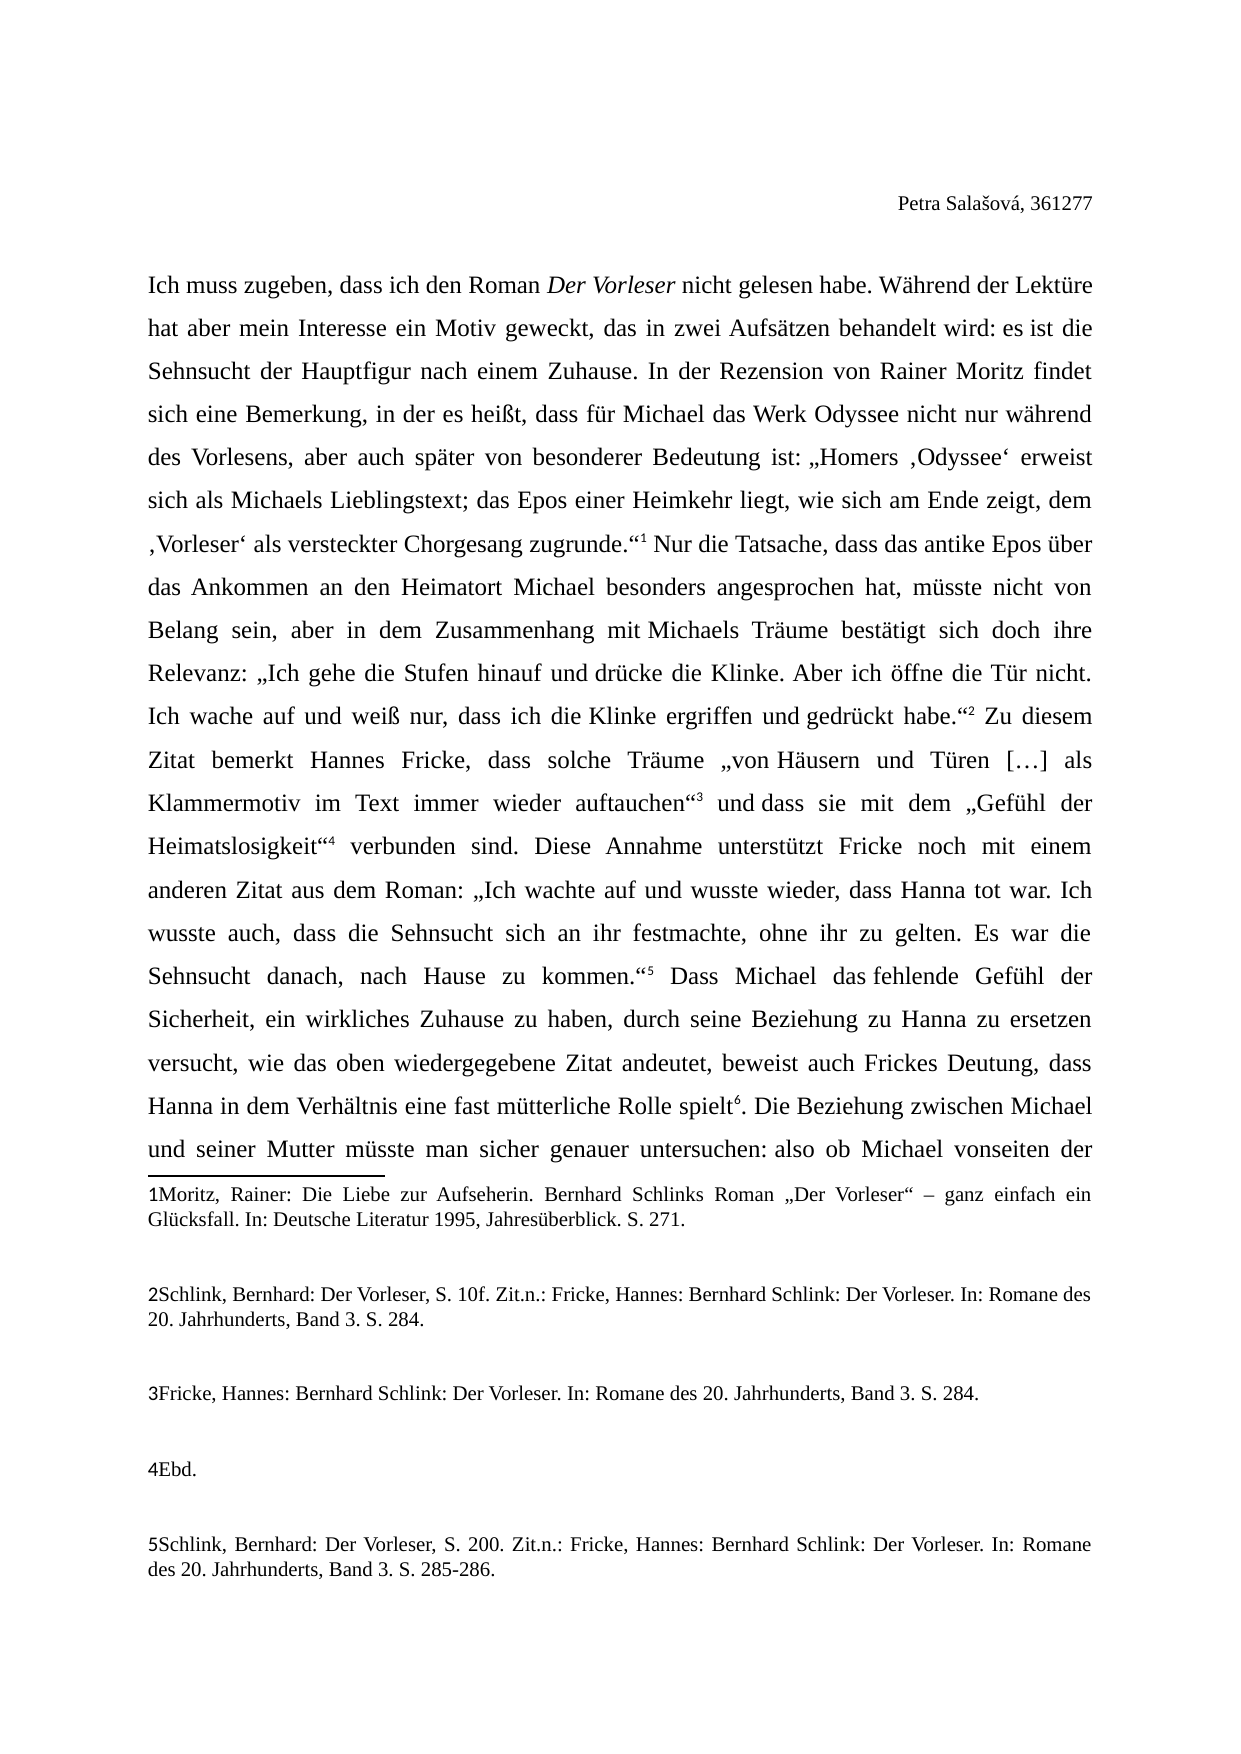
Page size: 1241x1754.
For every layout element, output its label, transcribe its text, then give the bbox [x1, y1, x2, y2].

text Ebd. [148, 1456, 1093, 1481]
text Ich muss zugeben, dass ich den Roman Der Vorleser nicht gelesen habe. Während der Lektüre hat aber mein Interesse ein Motiv geweckt, das in zwei Aufsätzen behandelt wird: es ist die Sehnsucht der Hauptfigur nach einem Zuhause. In der Rezension von Rainer Moritz findet sich eine Bemerkung, in der es heißt, dass für Michael das Werk Odyssee nicht nur während des Vorlesens, aber auch später von besonderer Bedeutung ist: „Homers ‚Odyssee‘ erweist sich als Michaels Lieblingstext; das Epos einer Heimkehr liegt, wie sich am Ende zeigt, dem ‚Vorleser‘ als versteckter Chorgesang zugrunde.“ Nur die Tatsache, dass das antike Epos über das Ankommen an den Heimatort Michael besonders angesprochen hat, müsste nicht von Belang sein, aber in dem Zusammenhang mit Michaels Träume bestätigt sich doch ihre Relevanz: „Ich gehe die Stufen hinauf und drücke die Klinke. Aber ich öffne die Tür nicht. Ich wache auf und weiß nur, dass ich die Klinke ergriffen und gedrückt habe.“ Zu diesem Zitat bemerkt Hannes Fricke, dass solche Träume „von Häusern und Türen […] als Klammermotiv im Text immer wieder auftauchen“ und dass sie mit dem „Gefühl der Heimatslosigkeit“ verbunden sind. Diese Annahme unterstützt Fricke noch mit einem anderen Zitat aus dem Roman: „Ich wachte auf und wusste wieder, dass Hanna tot war. Ich wusste auch, dass die Sehnsucht sich an ihr festmachte, ohne ihr zu gelten. Es war die Sehnsucht danach, nach Hause zu kommen.“ Dass Michael das fehlende Gefühl der Sicherheit, ein wirkliches Zuhause zu haben, durch seine Beziehung zu Hanna zu ersetzen versucht, wie das oben wiedergegebene Zitat andeutet, beweist auch Frickes Deutung, dass Hanna in dem Verhältnis eine fast mütterliche Rolle spielt. Die Beziehung zwischen Michael und seiner Mutter müsste man sicher genauer untersuchen: also ob Michael vonseiten der [148, 270, 1093, 1163]
text Schlink, Bernhard: Der Vorleser, S. 200. Zit.n.: Fricke, Hannes: Bernhard Schlink: Der Vorleser. In: Romane des 20. Jahrhunderts, Band 3. S. 285-286. [148, 1531, 1093, 1581]
text Petra Salašová, 361277 [148, 191, 1093, 215]
text Fricke, Hannes: Bernhard Schlink: Der Vorleser. In: Romane des 20. Jahrhunderts, Band 3. S. 284. [148, 1381, 1093, 1406]
text Moritz, Rainer: Die Liebe zur Aufseherin. Bernhard Schlinks Roman „Der Vorleser“ – ganz einfach ein Glücksfall. In: Deutsche Literatur 1995, Jahresüberblick. S. 271. [148, 1182, 1093, 1231]
text Schlink, Bernhard: Der Vorleser, S. 10f. Zit.n.: Fricke, Hannes: Bernhard Schlink: Der Vorleser. In: Romane des 20. Jahrhunderts, Band 3. S. 284. [148, 1281, 1093, 1331]
